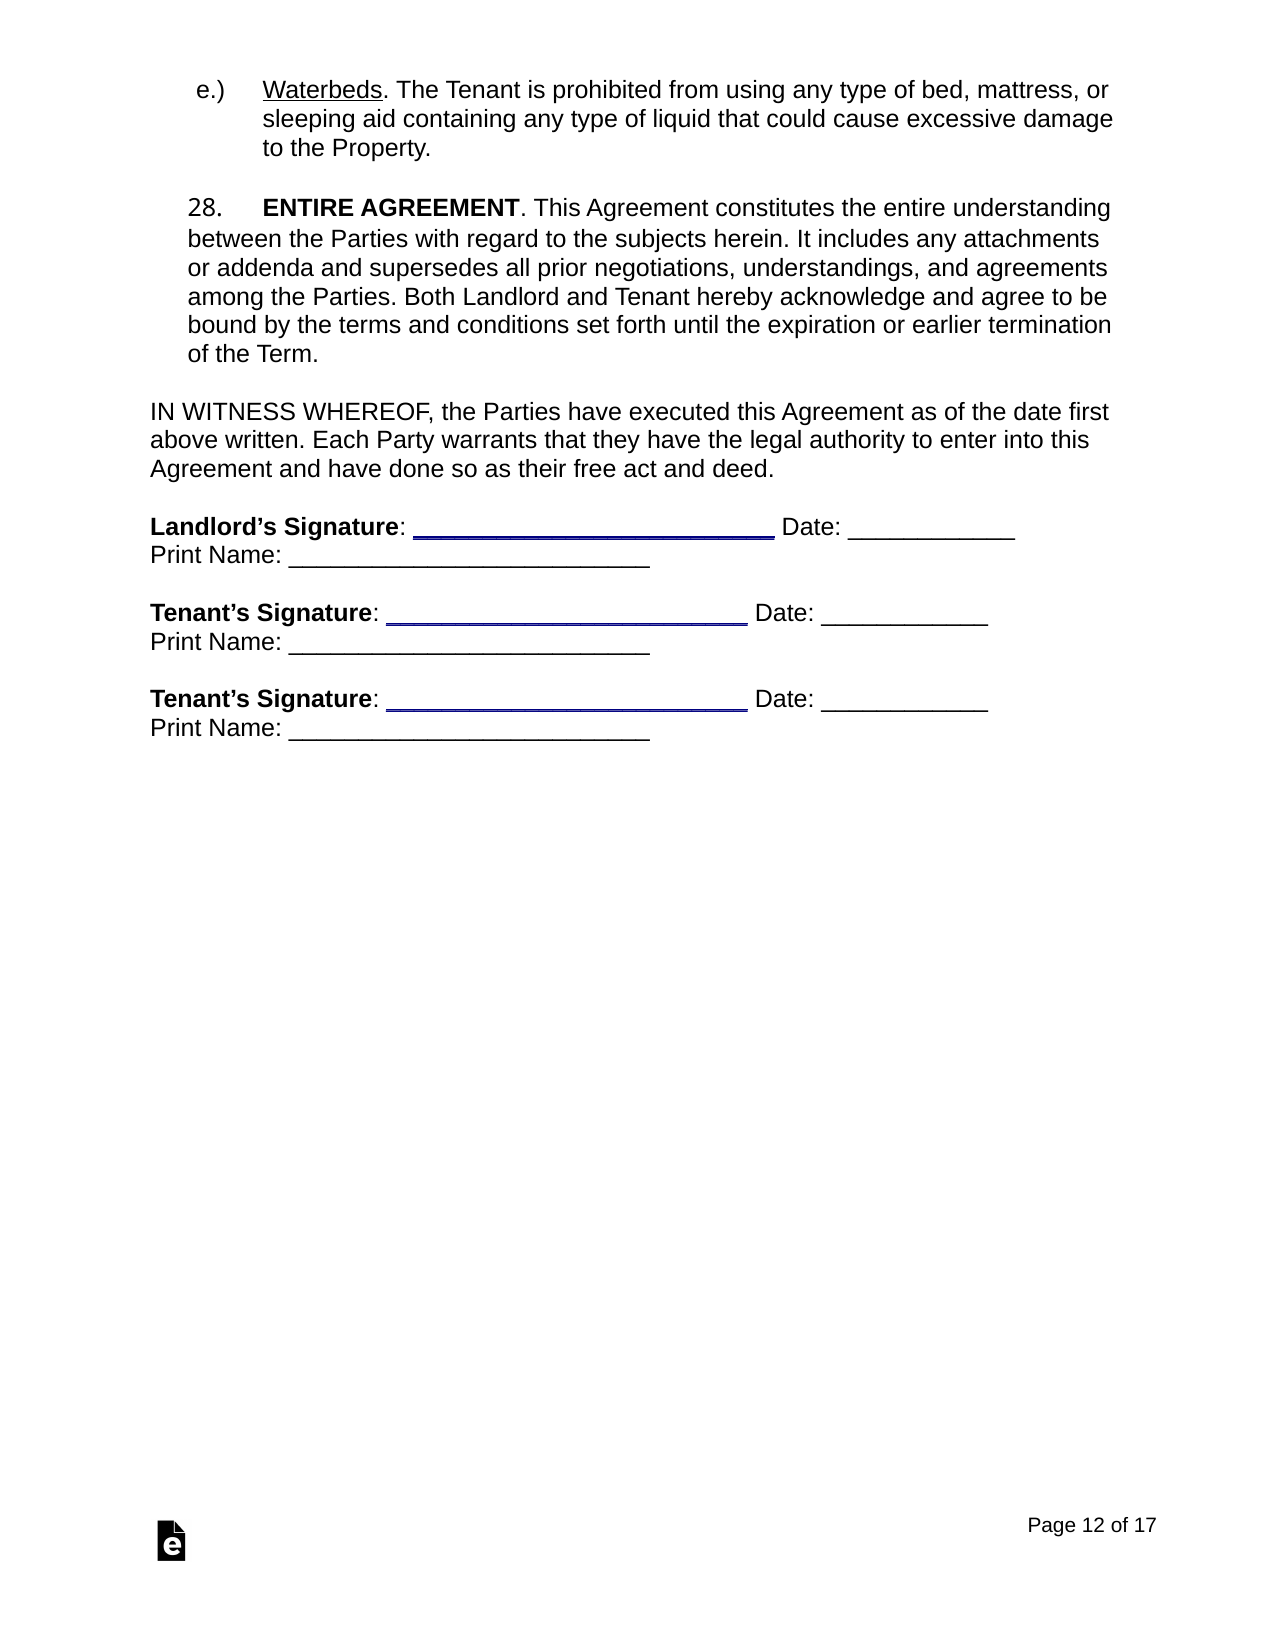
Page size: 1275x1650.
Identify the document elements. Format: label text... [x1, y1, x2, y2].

text Print Name: __________________________ [150, 627, 1125, 655]
text Print Name: __________________________ [150, 540, 1125, 569]
text Print Name: __________________________ [150, 713, 1125, 742]
text Landlord’s Signature: __________________________ Date: ____________ [150, 512, 1125, 540]
text Tenant’s Signature: __________________________ Date: ____________ [150, 684, 1125, 713]
list Waterbeds. The Tenant is prohibited from using any type of bed, mattress, or sleeping aid containing any type of liquid that could cause excessive damage to the Property. [225, 75, 1125, 161]
list ENTIRE AGREEMENT. This Agreement constitutes the entire understanding between the Parties with regard to the subjects herein. It includes any attachments or addenda and supersedes all prior negotiations, understandings, and agreements among the Parties. Both Landlord and Tenant hereby acknowledge and agree to be bound by the terms and conditions set forth until the expiration or earlier termination of the Term. [187, 190, 1125, 368]
text Tenant’s Signature: __________________________ Date: ____________ [150, 598, 1125, 627]
text IN WITNESS WHEREOF, the Parties have executed this Agreement as of the date first above written. Each Party warrants that they have the legal authority to enter into this Agreement and have done so as their free act and deed. [150, 397, 1125, 483]
